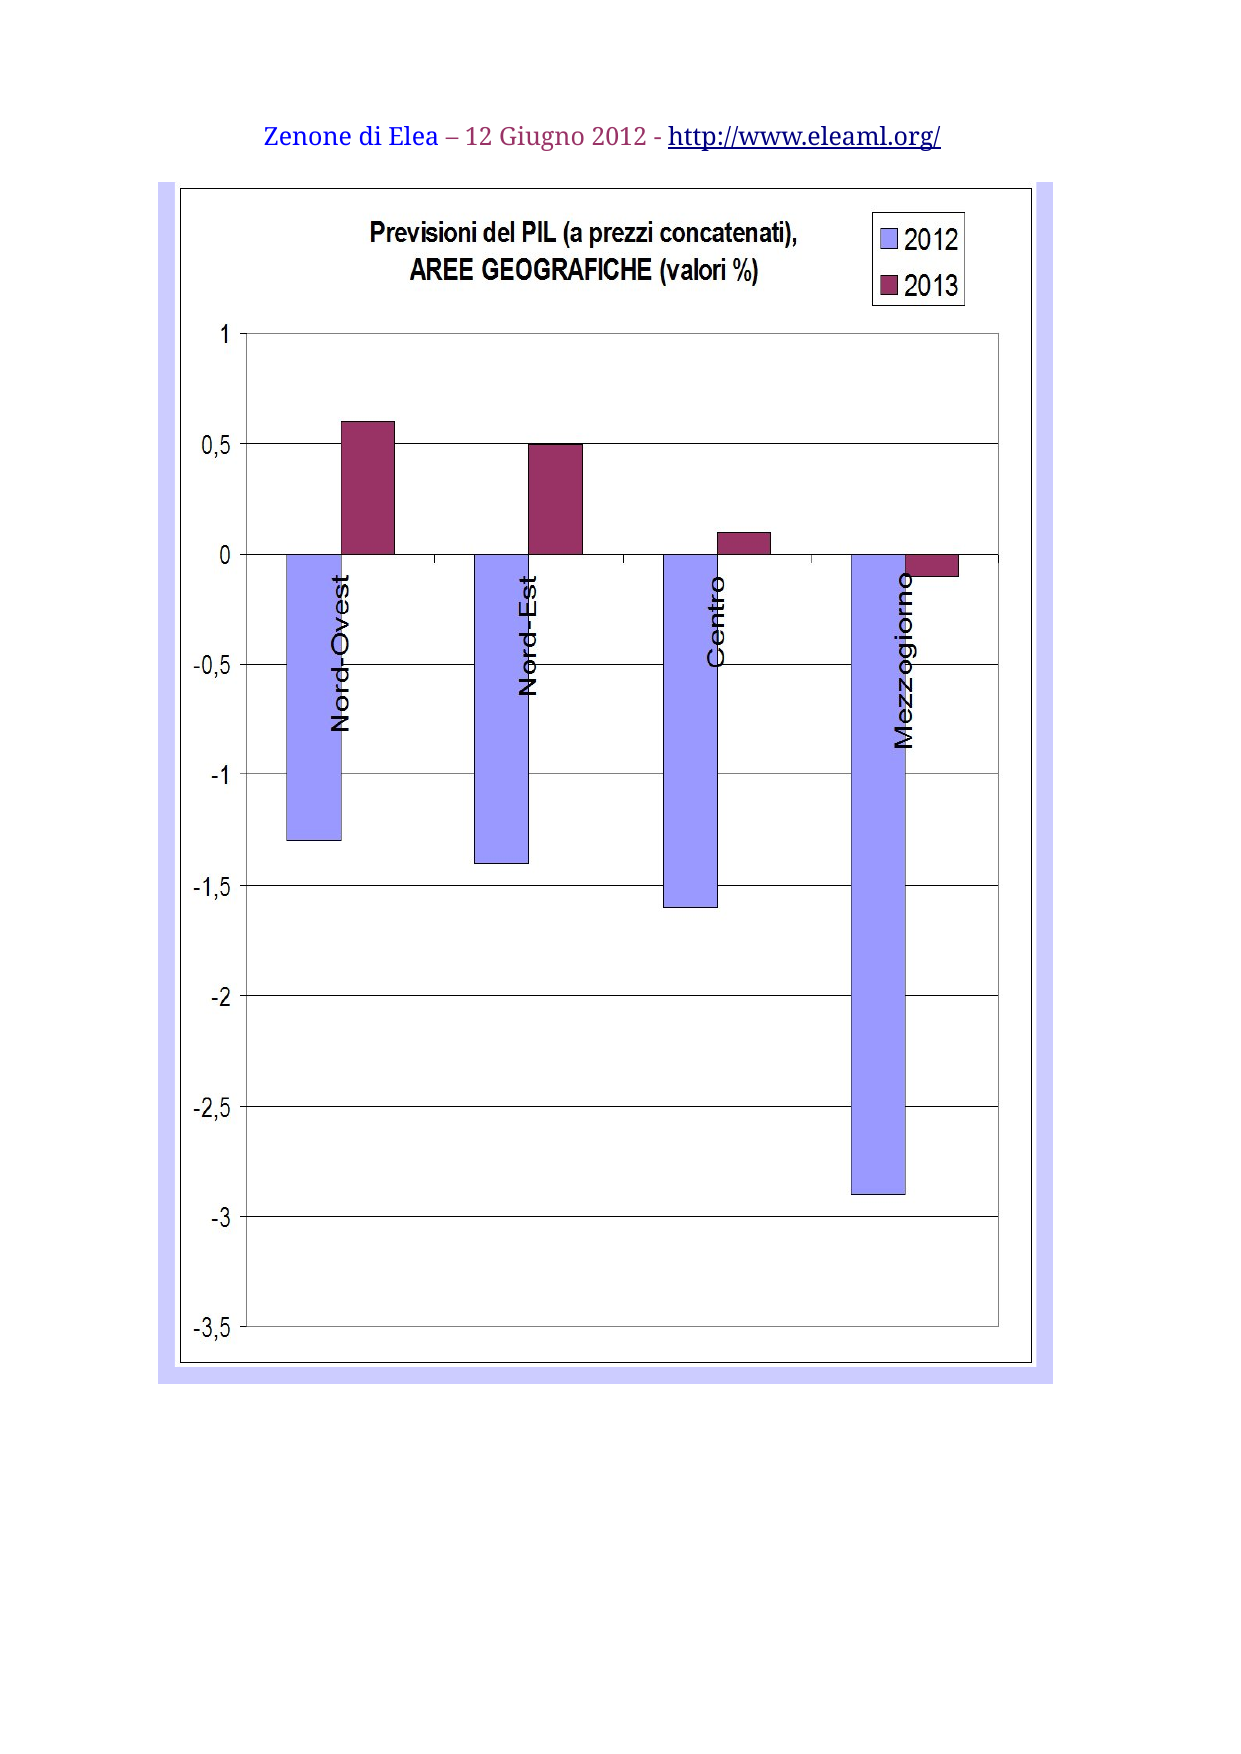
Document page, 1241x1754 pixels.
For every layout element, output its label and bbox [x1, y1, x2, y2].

picture [174, 181, 1037, 1367]
table_cell [158, 182, 1053, 1384]
